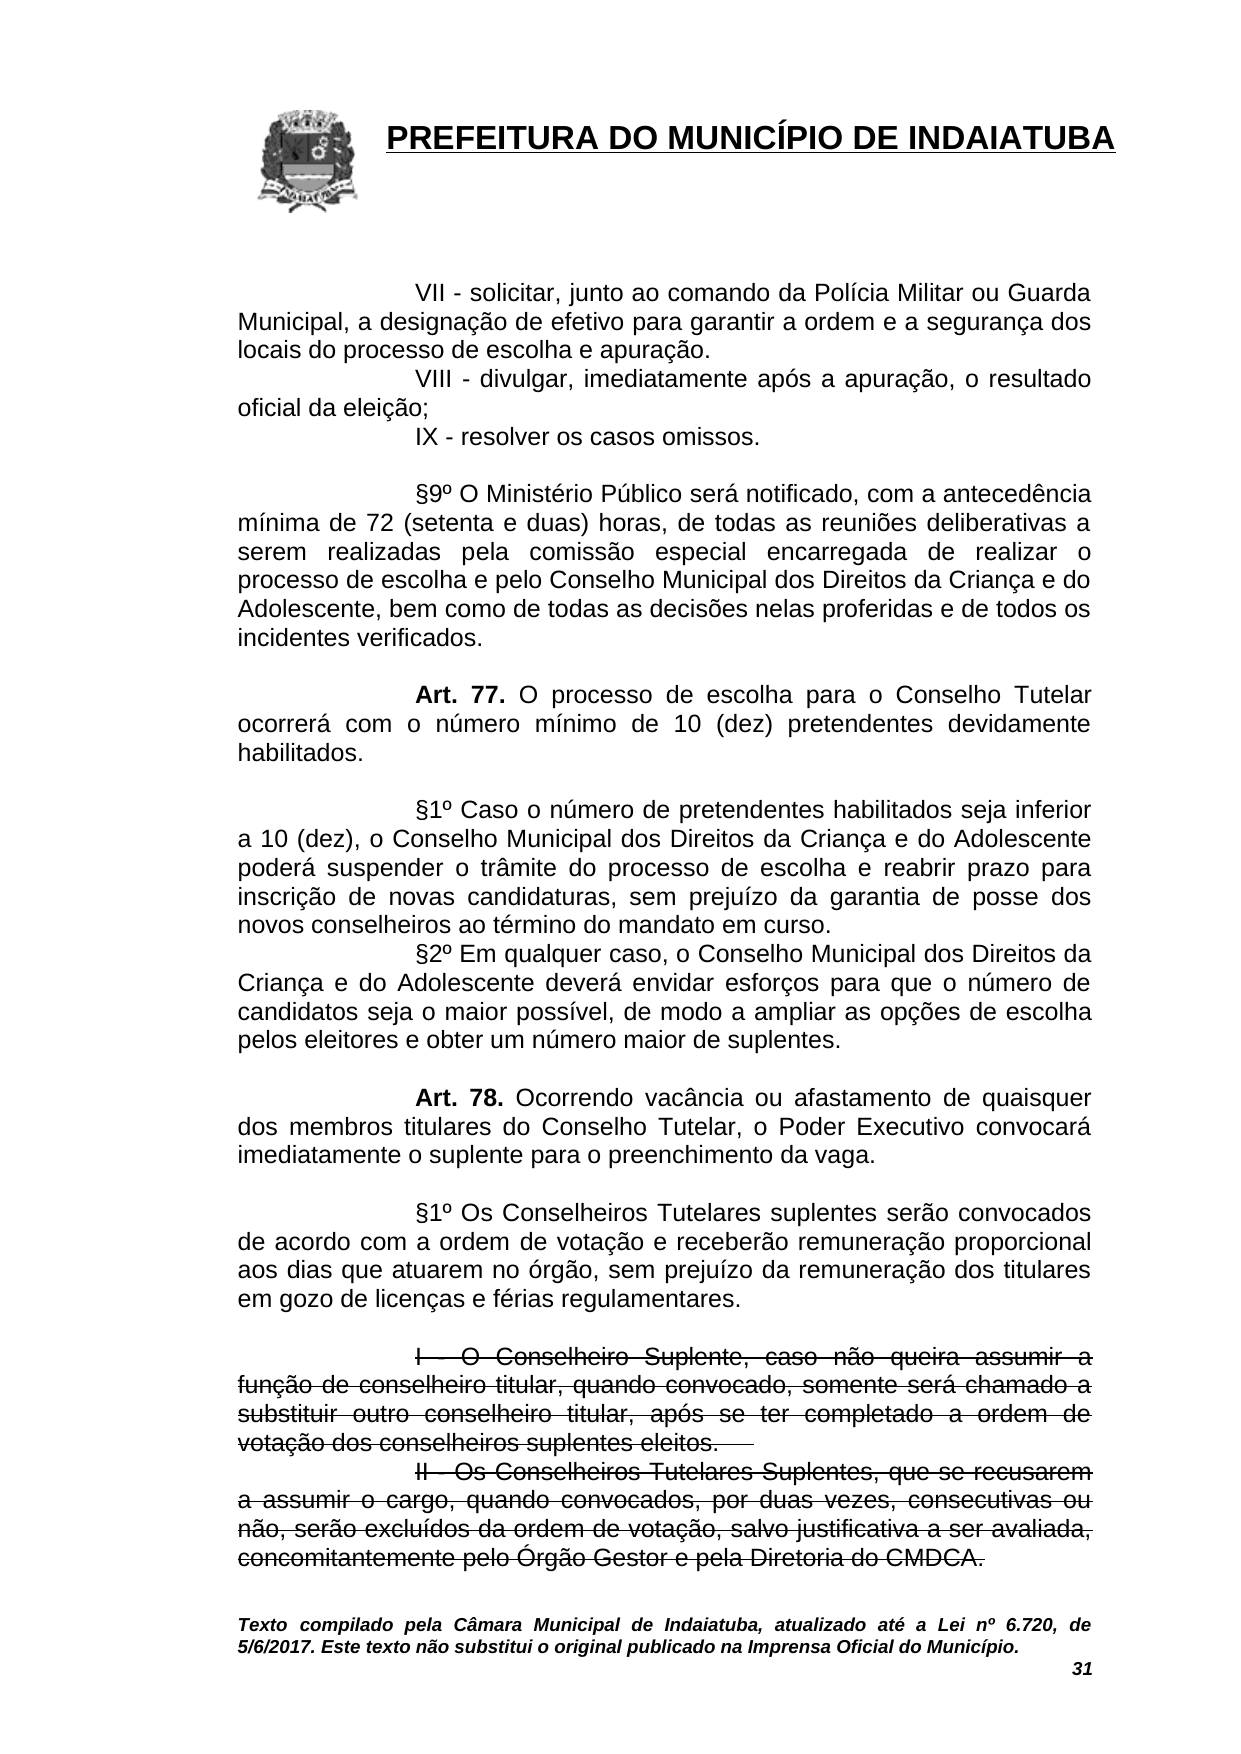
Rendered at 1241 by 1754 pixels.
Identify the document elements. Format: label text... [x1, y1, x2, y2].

text §1º Os Conselheiros Tutelares suplentes serão convocados de acordo com a ordem de votação e receberão remuneração proporcional aos dias que atuarem no órgão, sem prejuízo da remuneração dos titulares em gozo de licenças e férias regulamentares. [237, 1198, 1092, 1313]
text §2º Em qualquer caso, o Conselho Municipal dos Direitos da Criança e do Adolescente deverá envidar esforços para que o número de candidatos seja o maior possível, de modo a ampliar as opções de escolha pelos eleitores e obter um número maior de suplentes. [237, 939, 1092, 1054]
text II - Os Conselheiros Tutelares Suplentes, que se recusarem a assumir o cargo, quando convocados, por duas vezes, consecutivas ou não, serão excluídos da ordem de votação, salvo justificativa a ser avaliada, concomitantemente pelo Órgão Gestor e pela Diretoria do CMDCA. [237, 1502, 1092, 1530]
text §1º Caso o número de pretendentes habilitados seja inferior a 10 (dez), o Conselho Municipal dos Direitos da Criança e do Adolescente poderá suspender o trâmite do processo de escolha e reabrir prazo para inscrição de novas candidaturas, sem prejuízo da garantia de posse dos novos conselheiros ao término do mandato em curso. [237, 795, 1092, 939]
text §9º O Ministério Público será notificado, com a antecedência mínima de 72 (setenta e duas) horas, de todas as reuniões deliberativas a serem realizadas pela comissão especial encarregada de realizar o processo de escolha e pelo Conselho Municipal dos Direitos da Criança e do Adolescente, bem como de todas as decisões nelas proferidas e de todos os incidentes verificados. [237, 479, 1092, 652]
text I - O Conselheiro Suplente, caso não queira assumir a função de conselheiro titular, quando convocado, somente será chamado a substituir outro conselheiro titular, após se ter completado a ordem de votação dos conselheiros suplentes eleitos. [237, 1416, 1092, 1457]
text I - O Conselheiro Suplente, caso não queira assumir a função de conselheiro titular, quando convocado, somente será chamado a substituir outro conselheiro titular, após se ter completado a ordem de votação dos conselheiros suplentes eleitos. [237, 1387, 1092, 1415]
text IX - resolver os casos omissos. [237, 422, 1092, 450]
text VII - solicitar, junto ao comando da Polícia Militar ou Guarda Municipal, a designação de efetivo para garantir a ordem e a segurança dos locais do processo de escolha e apuração. [237, 278, 1092, 364]
text I - O Conselheiro Suplente, caso não queira assumir a função de conselheiro titular, quando convocado, somente será chamado a substituir outro conselheiro titular, após se ter completado a ordem de votação dos conselheiros suplentes eleitos. [237, 1342, 1092, 1386]
text VIII - divulgar, imediatamente após a apuração, o resultado oficial da eleição; [237, 364, 1092, 422]
text Art. 77. O processo de escolha para o Conselho Tutelar ocorrerá com o número mínimo de 10 (dez) pretendentes devidamente habilitados. [237, 680, 1092, 767]
text II - Os Conselheiros Tutelares Suplentes, que se recusarem a assumir o cargo, quando convocados, por duas vezes, consecutivas ou não, serão excluídos da ordem de votação, salvo justificativa a ser avaliada, concomitantemente pelo Órgão Gestor e pela Diretoria do CMDCA. [237, 1531, 1092, 1572]
text Art. 78. Ocorrendo vacância ou afastamento de quaisquer dos membros titulares do Conselho Tutelar, o Poder Executivo convocará imediatamente o suplente para o preenchimento da vaga. [237, 1083, 1092, 1169]
text II - Os Conselheiros Tutelares Suplentes, que se recusarem a assumir o cargo, quando convocados, por duas vezes, consecutivas ou não, serão excluídos da ordem de votação, salvo justificativa a ser avaliada, concomitantemente pelo Órgão Gestor e pela Diretoria do CMDCA. [237, 1457, 1092, 1501]
